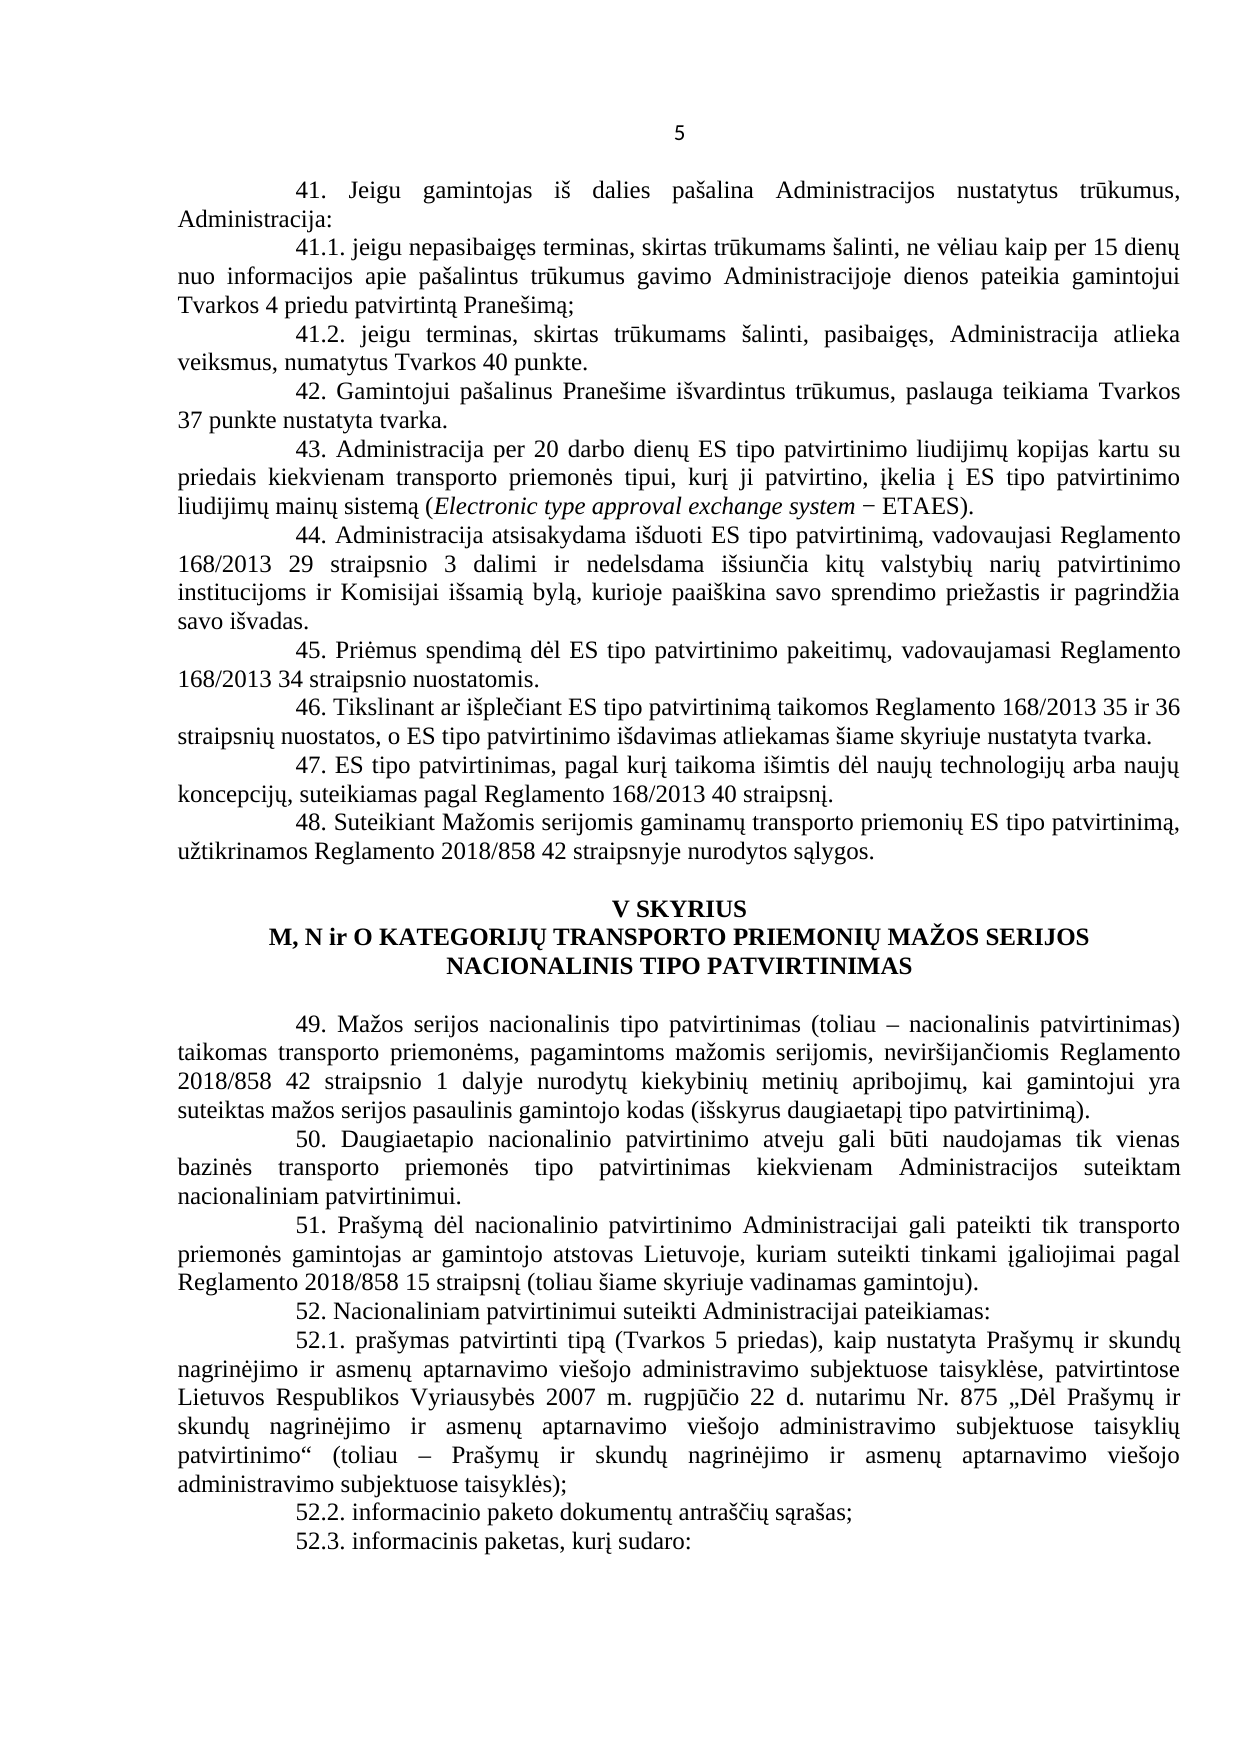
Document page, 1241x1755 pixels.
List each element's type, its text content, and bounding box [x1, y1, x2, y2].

text V SKYRIUS [177, 894, 1181, 922]
text 47. ES tipo patvirtinimas, pagal kurį taikoma išimtis dėl naujų technologijų arba naujų koncepcijų, suteikiamas pagal Reglamento 168/2013 40 straipsnį. [177, 750, 1181, 807]
text 41. Jeigu gamintojas iš dalies pašalina Administracijos nustatytus trūkumus, Administracija: [177, 175, 1181, 232]
text 44. Administracija atsisakydama išduoti ES tipo patvirtinimą, vadovaujasi Reglamento 168/2013 29 straipsnio 3 dalimi ir nedelsdama išsiunčia kitų valstybių narių patvirtinimo institucijoms ir Komisijai išsamią bylą, kurioje paaiškina savo sprendimo priežastis ir pagrindžia savo išvadas. [177, 520, 1181, 635]
text 41.1. jeigu nepasibaigęs terminas, skirtas trūkumams šalinti, ne vėliau kaip per 15 dienų nuo informacijos apie pašalintus trūkumus gavimo Administracijoje dienos pateikia gamintojui Tvarkos 4 priedu patvirtintą Pranešimą; [177, 232, 1181, 319]
text 52.3. informacinis paketas, kurį sudaro: [177, 1526, 1181, 1555]
text 45. Priėmus spendimą dėl ES tipo patvirtinimo pakeitimų, vadovaujamasi Reglamento 168/2013 34 straipsnio nuostatomis. [177, 635, 1181, 692]
text 42. Gamintojui pašalinus Pranešime išvardintus trūkumus, paslauga teikiama Tvarkos 37 punkte nustatyta tvarka. [177, 376, 1181, 434]
text 48. Suteikiant Mažomis serijomis gaminamų transporto priemonių ES tipo patvirtinimą, užtikrinamos Reglamento 2018/858 42 straipsnyje nurodytos sąlygos. [177, 807, 1181, 865]
text 50. Daugiaetapio nacionalinio patvirtinimo atveju gali būti naudojamas tik vienas bazinės transporto priemonės tipo patvirtinimas kiekvienam Administracijos suteiktam nacionaliniam patvirtinimui. [177, 1124, 1181, 1210]
text 51. Prašymą dėl nacionalinio patvirtinimo Administracijai gali pateikti tik transporto priemonės gamintojas ar gamintojo atstovas Lietuvoje, kuriam suteikti tinkami įgaliojimai pagal Reglamento 2018/858 15 straipsnį (toliau šiame skyriuje vadinamas gamintoju). [177, 1210, 1181, 1296]
text M, N ir O KATEGORIJŲ TRANSPORTO PRIEMONIŲ MAŽOS SERIJOS NACIONALINIS TIPO PATVIRTINIMAS [177, 922, 1181, 980]
text 41.2. jeigu terminas, skirtas trūkumams šalinti, pasibaigęs, Administracija atlieka veiksmus, numatytus Tvarkos 40 punkte. [177, 319, 1181, 376]
text 52.1. prašymas patvirtinti tipą (Tvarkos 5 priedas), kaip nustatyta Prašymų ir skundų nagrinėjimo ir asmenų aptarnavimo viešojo administravimo subjektuose taisyklėse, patvirtintose Lietuvos Respublikos Vyriausybės 2007 m. rugpjūčio 22 d. nutarimu Nr. 875 „Dėl Prašymų ir skundų nagrinėjimo ir asmenų aptarnavimo viešojo administravimo subjektuose taisyklių patvirtinimo“ (toliau – Prašymų ir skundų nagrinėjimo ir asmenų aptarnavimo viešojo administravimo subjektuose taisyklės); [177, 1325, 1181, 1497]
text 52. Nacionaliniam patvirtinimui suteikti Administracijai pateikiamas: [177, 1296, 1181, 1325]
text 43. Administracija per 20 darbo dienų ES tipo patvirtinimo liudijimų kopijas kartu su priedais kiekvienam transporto priemonės tipui, kurį ji patvirtino, įkelia į ES tipo patvirtinimo liudijimų mainų sistemą (Electronic type approval exchange system − ETAES). [177, 434, 1181, 520]
text 52.2. informacinio paketo dokumentų antraščių sąrašas; [177, 1497, 1181, 1526]
text 46. Tikslinant ar išplečiant ES tipo patvirtinimą taikomos Reglamento 168/2013 35 ir 36 straipsnių nuostatos, o ES tipo patvirtinimo išdavimas atliekamas šiame skyriuje nustatyta tvarka. [177, 692, 1181, 750]
text 49. Mažos serijos nacionalinis tipo patvirtinimas (toliau – nacionalinis patvirtinimas) taikomas transporto priemonėms, pagamintoms mažomis serijomis, neviršijančiomis Reglamento 2018/858 42 straipsnio 1 dalyje nurodytų kiekybinių metinių apribojimų, kai gamintojui yra suteiktas mažos serijos pasaulinis gamintojo kodas (išskyrus daugiaetapį tipo patvirtinimą). [177, 1009, 1181, 1124]
